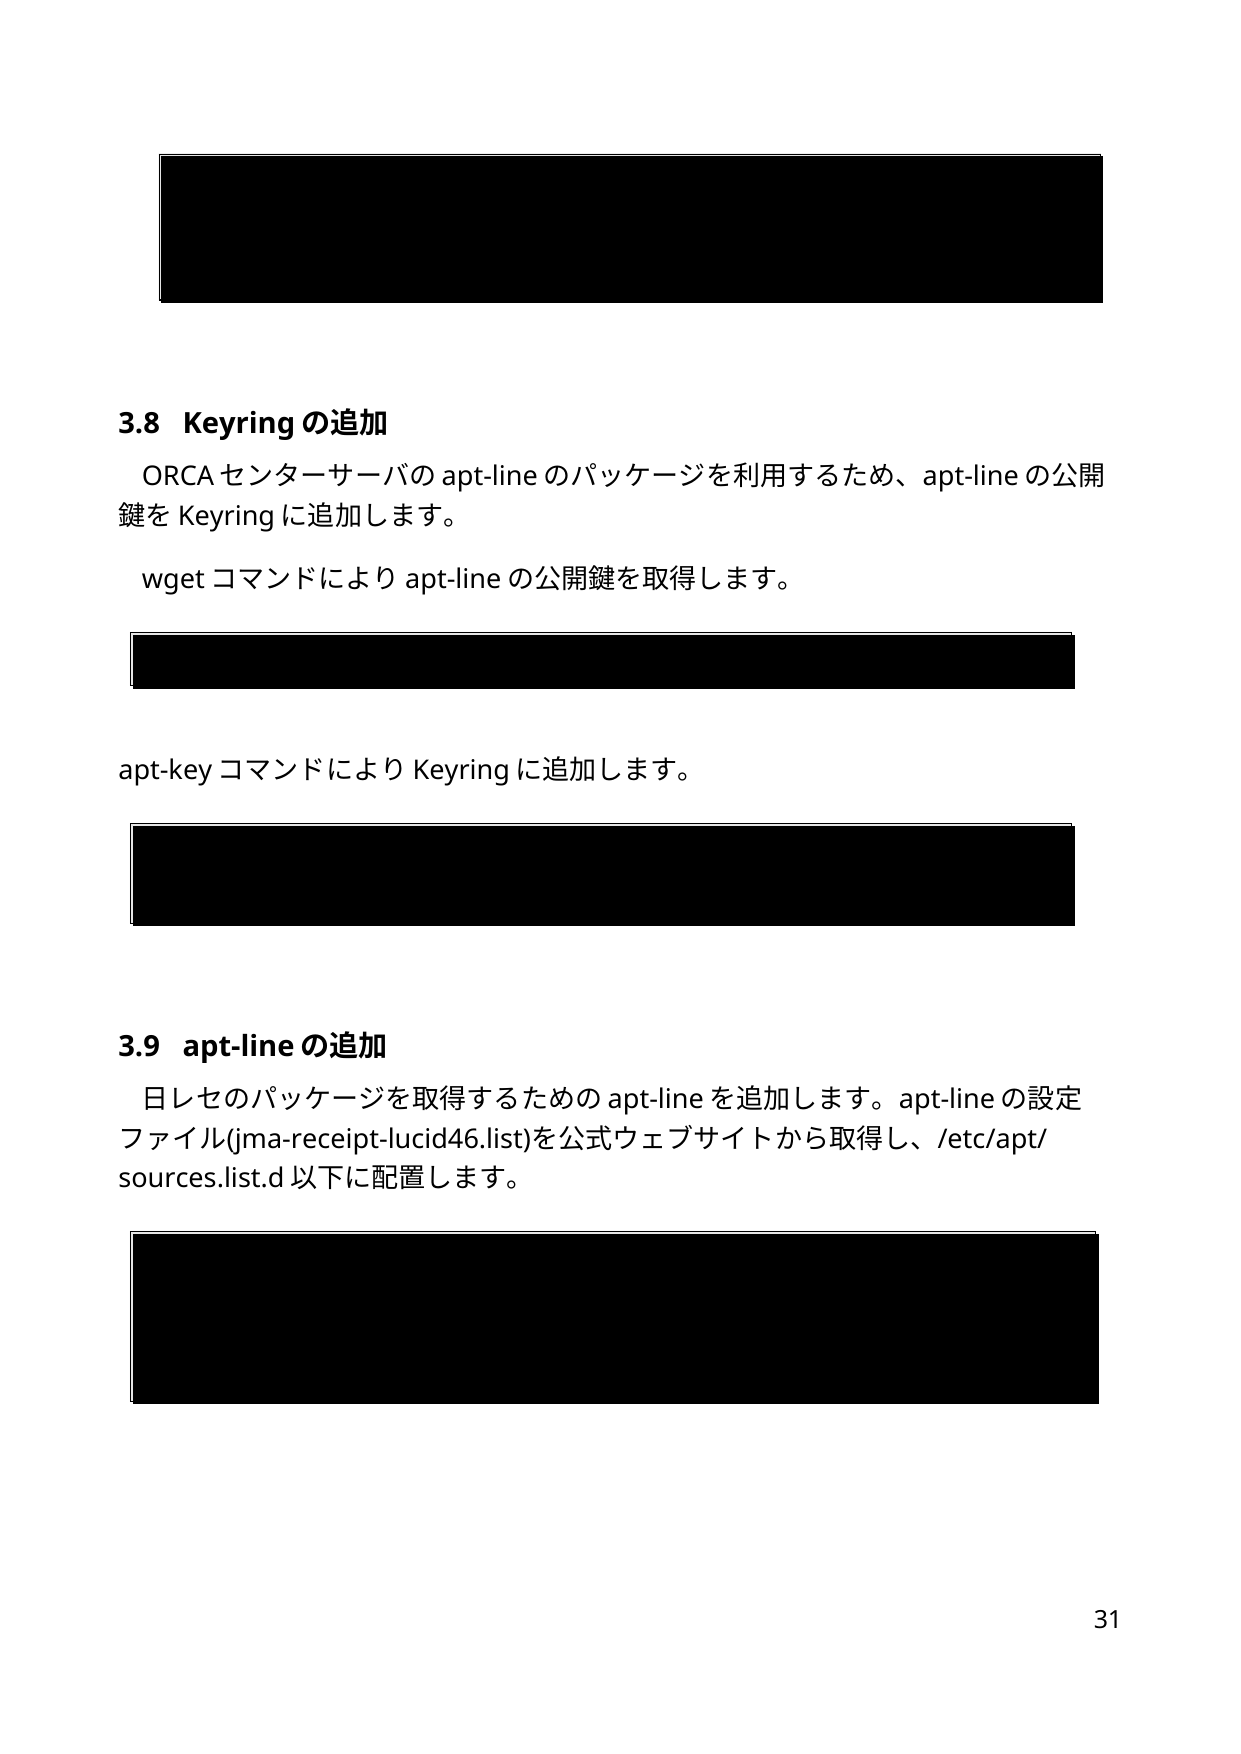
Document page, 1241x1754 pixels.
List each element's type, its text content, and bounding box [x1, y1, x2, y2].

text apt-keyコマンドによりKeyringに追加します。 [118, 748, 1122, 962]
text ORCAセンターサーバのapt-lineのパッケージを利用するため、apt-lineの公開鍵をKeyringに追加します。 [118, 454, 1121, 533]
subtitle apt-lineの追加 [118, 1023, 1122, 1065]
text 日レセのパッケージを取得するためのapt-lineを追加します。apt-lineの設定ファイル(jma-receipt-lucid46.list)を公式ウェブサイトから取得し、/etc/apt/sources.list.d以下に配置します。 [118, 1077, 1121, 1440]
text wgetコマンドによりapt-lineの公開鍵を取得します。 [118, 557, 1121, 724]
subtitle Keyringの追加 [118, 399, 1122, 442]
